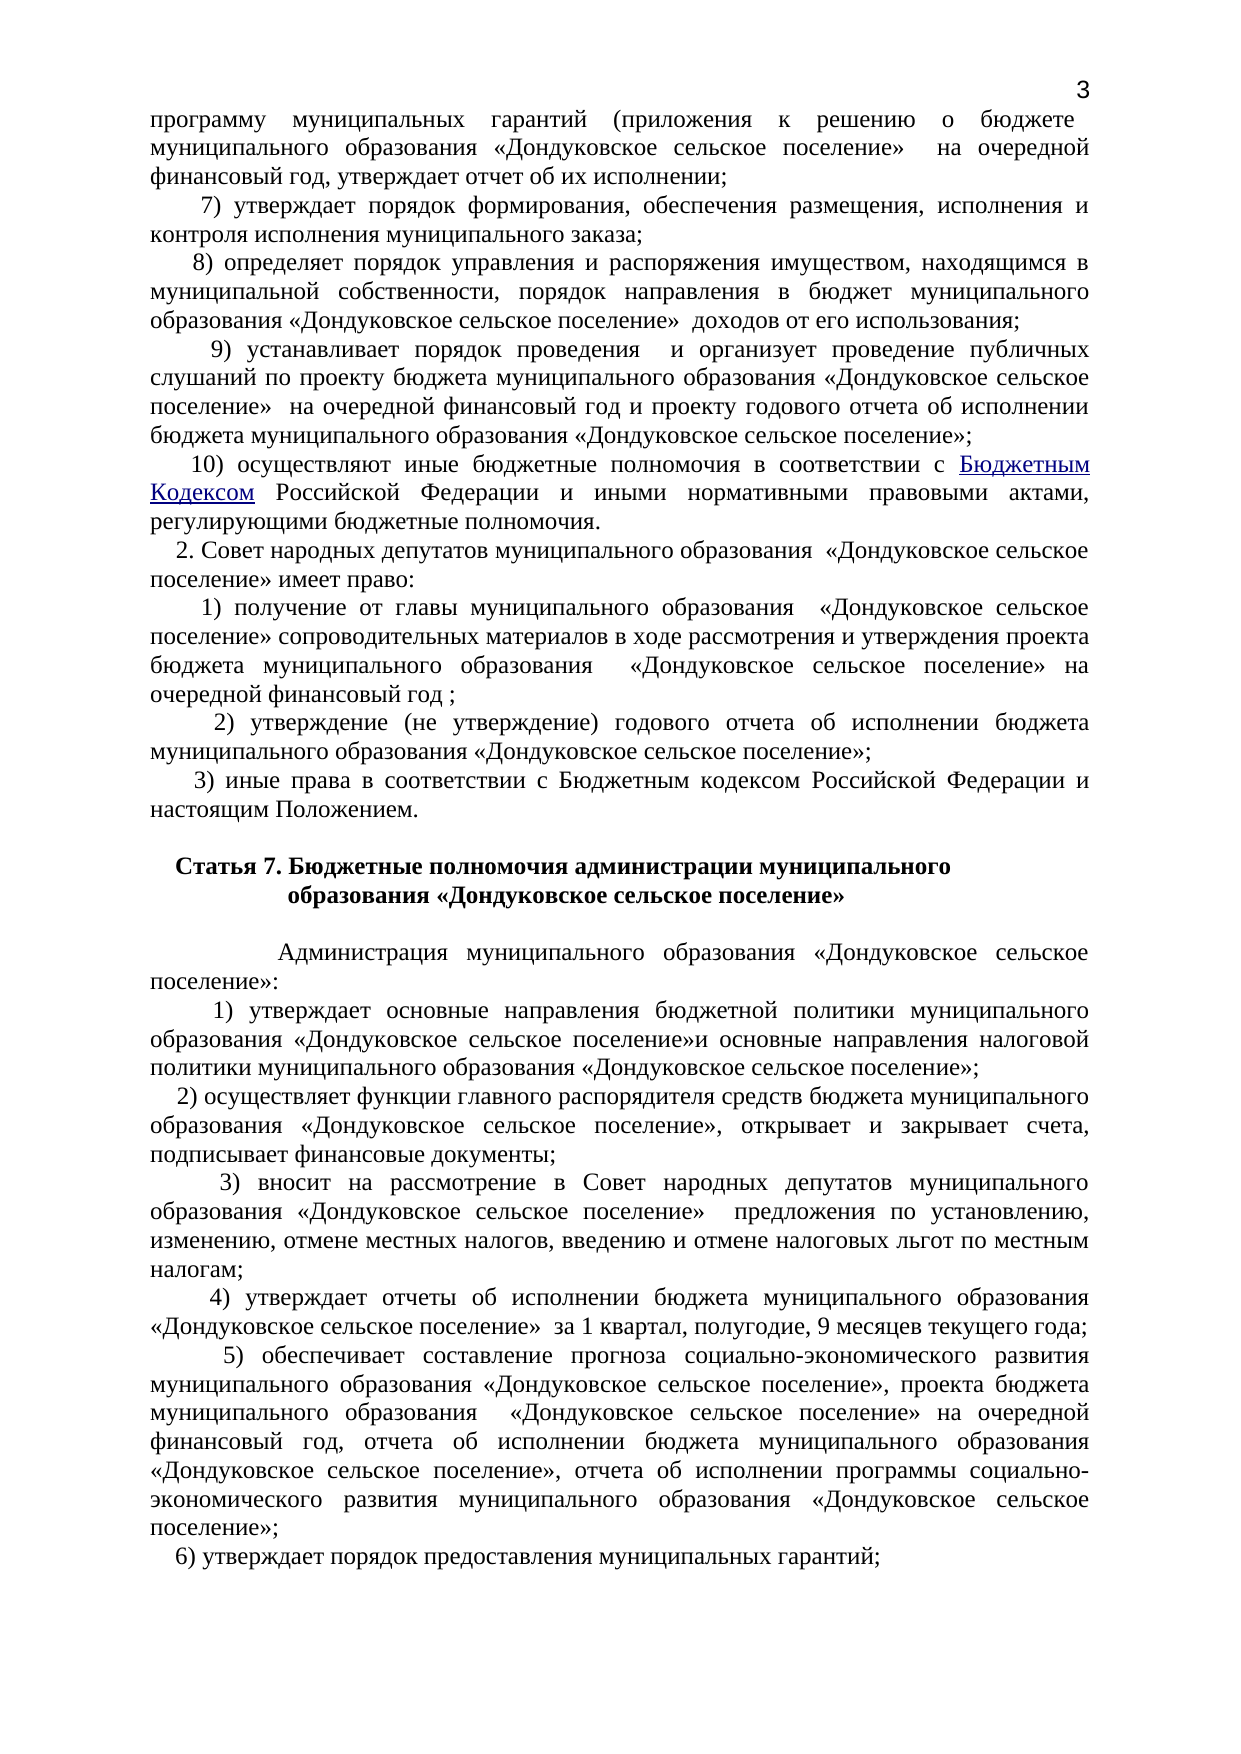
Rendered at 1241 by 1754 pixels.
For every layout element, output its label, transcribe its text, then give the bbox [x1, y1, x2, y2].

text 4) утверждает отчеты об исполнении бюджета муниципального образования «Дондуковское сельское поселение» за 1 квартал, полугодие, 9 месяцев текущего года; [150, 1282, 1090, 1340]
text 3) вносит на рассмотрение в Совет народных депутатов муниципального образования «Дондуковское сельское поселение» предложения по установлению, изменению, отмене местных налогов, введению и отмене налоговых льгот по местным налогам; [150, 1167, 1090, 1282]
text образования «Дондуковское сельское поселение» [150, 880, 1090, 909]
text 6) утверждает порядок предоставления муниципальных гарантий; [150, 1541, 1090, 1570]
text программу муниципальных гарантий (приложения к решению о бюджете муниципального образования «Дондуковское сельское поселение» на очередной финансовый год, утверждает отчет об их исполнении; [150, 104, 1090, 190]
text 5) обеспечивает составление прогноза социально-экономического развития муниципального образования «Дондуковское сельское поселение», проекта бюджета муниципального образования «Дондуковское сельское поселение» на очередной финансовый год, отчета об исполнении бюджета муниципального образования «Дондуковское сельское поселение», отчета об исполнении программы социально-экономического развития муниципального образования «Дондуковское сельское поселение»; [150, 1340, 1090, 1541]
text 2) утверждение (не утверждение) годового отчета об исполнении бюджета муниципального образования «Дондуковское сельское поселение»; [150, 707, 1090, 765]
text 3) иные права в соответствии с Бюджетным кодексом Российской Федерации и настоящим Положением. [150, 765, 1090, 822]
text 1) утверждает основные направления бюджетной политики муниципального образования «Дондуковское сельское поселение»и основные направления налоговой политики муниципального образования «Дондуковское сельское поселение»; [150, 995, 1090, 1081]
text 9) устанавливает порядок проведения и организует проведение публичных слушаний по проекту бюджета муниципального образования «Дондуковское сельское поселение» на очередной финансовый год и проекту годового отчета об исполнении бюджета муниципального образования «Дондуковское сельское поселение»; [150, 334, 1090, 449]
text 7) утверждает порядок формирования, обеспечения размещения, исполнения и контроля исполнения муниципального заказа; [150, 190, 1090, 247]
text 1) получение от главы муниципального образования «Дондуковское сельское поселение» сопроводительных материалов в ходе рассмотрения и утверждения проекта бюджета муниципального образования «Дондуковское сельское поселение» на очередной финансовый год ; [150, 592, 1090, 707]
text 10) осуществляют иные бюджетные полномочия в соответствии с Бюджетным Кодексом Российской Федерации и иными нормативными правовыми актами, регулирующими бюджетные полномочия. [150, 449, 1090, 535]
text Статья 7. Бюджетные полномочия администрации муниципального [150, 851, 1090, 880]
text 2) осуществляет функции главного распорядителя средств бюджета муниципального образования «Дондуковское сельское поселение», открывает и закрывает счета, подписывает финансовые документы; [150, 1081, 1090, 1167]
text Администрация муниципального образования «Дондуковское сельское поселение»: [150, 937, 1090, 995]
text 8) определяет порядок управления и распоряжения имуществом, находящимся в муниципальной собственности, порядок направления в бюджет муниципального образования «Дондуковское сельское поселение» доходов от его использования; [150, 247, 1090, 334]
text 2. Совет народных депутатов муниципального образования «Дондуковское сельское поселение» имеет право: [150, 535, 1090, 592]
